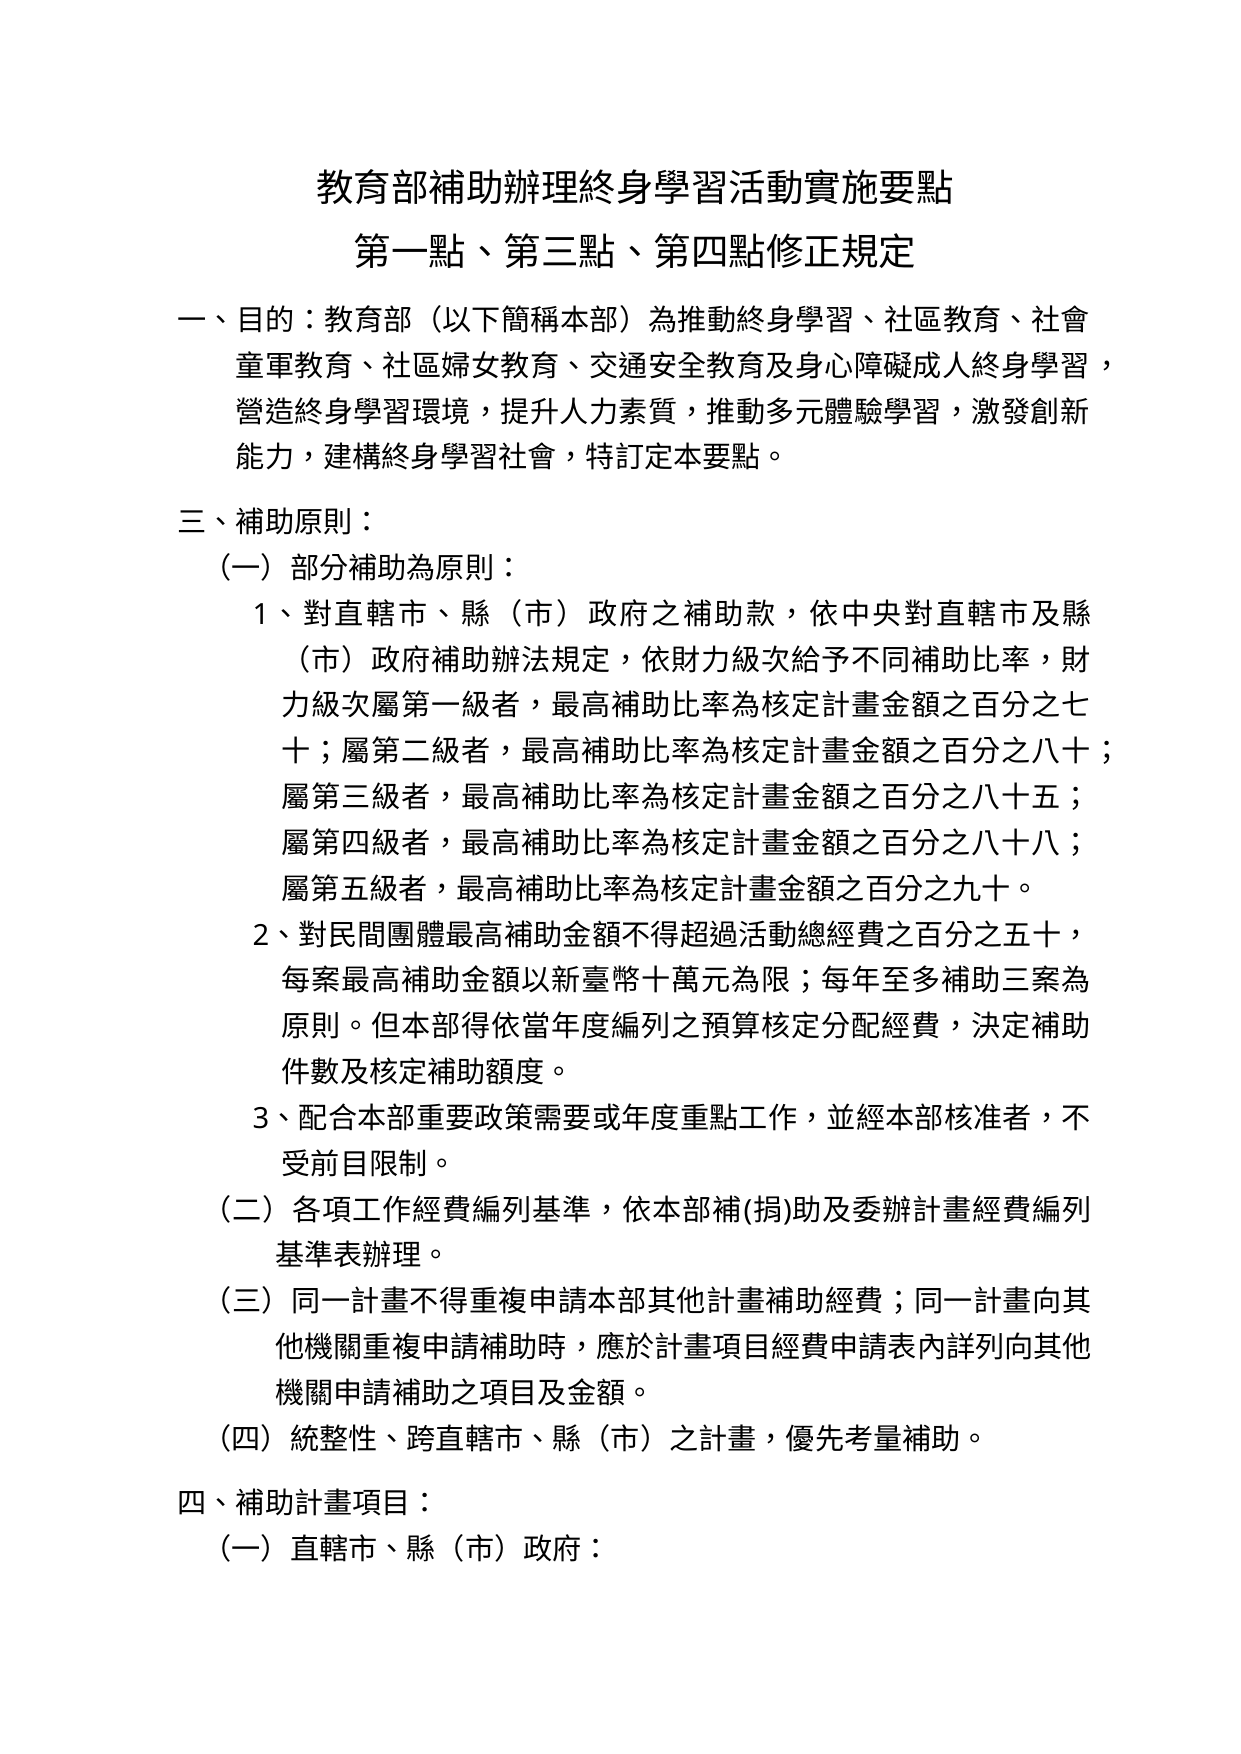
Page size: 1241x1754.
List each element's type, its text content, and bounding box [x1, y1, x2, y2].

text 3、配合本部重要政策需要或年度重點工作，並經本部核准者，不受前目限制。 [252, 1092, 1092, 1183]
text 2、對民間團體最高補助金額不得超過活動總經費之百分之五十，每案最高補助金額以新臺幣十萬元為限；每年至多補助三案為原則。但本部得依當年度編列之預算核定分配經費，決定補助件數及核定補助額度。 [252, 908, 1092, 1092]
text （四）統整性、跨直轄市、縣（市）之計畫，優先考量補助。 [202, 1412, 1092, 1458]
text 四、補助計畫項目： [177, 1477, 1092, 1523]
text 教育部補助辦理終身學習活動實施要點 [177, 164, 1092, 210]
text 一、目的：教育部（以下簡稱本部）為推動終身學習、社區教育、社會童軍教育、社區婦女教育、交通安全教育及身心障礙成人終身學習，營造終身學習環境，提升人力素質，推動多元體驗學習，激發創新能力，建構終身學習社會，特訂定本要點。 [177, 294, 1092, 477]
text 三、補助原則： [177, 496, 1092, 542]
text （三）同一計畫不得重複申請本部其他計畫補助經費；同一計畫向其他機關重複申請補助時，應於計畫項目經費申請表內詳列向其他機關申請補助之項目及金額。 [202, 1275, 1092, 1412]
text 1、對直轄市、縣（市）政府之補助款，依中央對直轄市及縣（市）政府補助辦法規定，依財力級次給予不同補助比率，財力級次屬第一級者，最高補助比率為核定計畫金額之百分之七十；屬第二級者，最高補助比率為核定計畫金額之百分之八十；屬第三級者，最高補助比率為核定計畫金額之百分之八十五；屬第四級者，最高補助比率為核定計畫金額之百分之八十八；屬第五級者，最高補助比率為核定計畫金額之百分之九十。 [252, 587, 1092, 908]
text 第一點、第三點、第四點修正規定 [177, 229, 1092, 275]
text （二）各項工作經費編列基準，依本部補(捐)助及委辦計畫經費編列基準表辦理。 [202, 1183, 1092, 1275]
text （一）直轄市、縣（市）政府： [202, 1523, 1092, 1569]
text （一）部分補助為原則： [202, 542, 1092, 587]
